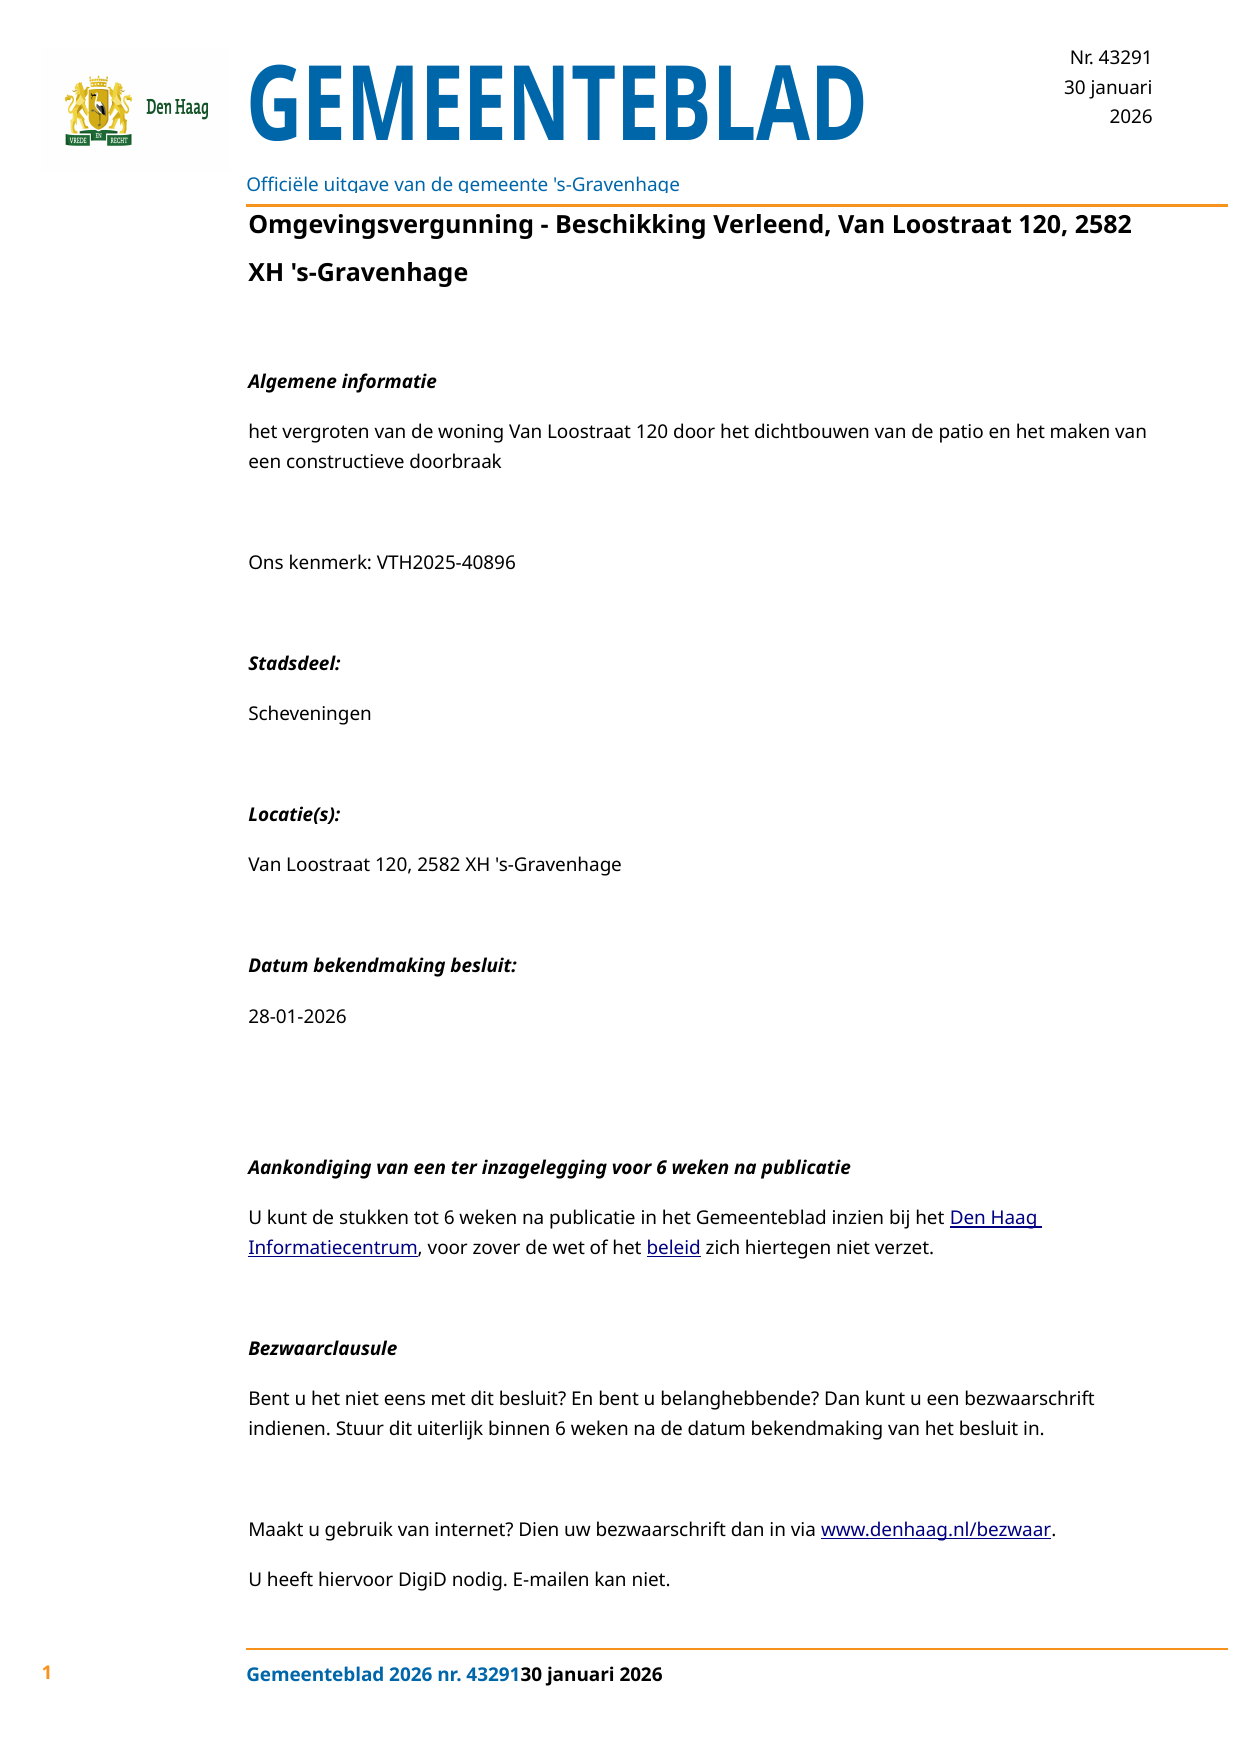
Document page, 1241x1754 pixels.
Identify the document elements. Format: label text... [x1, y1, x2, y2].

text Aankondiging van een ter inzagelegging voor 6 weken na publicatie [248, 1154, 1152, 1180]
text U kunt de stukken tot 6 weken na publicatie in het Gemeenteblad inzien bij het Den Haag Informatiecentrum, voor zover de wet of het beleid zich hiertegen niet verzet. [248, 1204, 1152, 1260]
text Ons kenmerk: VTH2025-40896 [248, 549, 1152, 575]
text Bezwaarclausule [248, 1335, 1152, 1361]
text 28-01-2026 [248, 1003, 1152, 1029]
text Maakt u gebruik van internet? Dien uw bezwaarschrift dan in via www.denhaag.nl/bezwaar. [248, 1516, 1152, 1542]
text Locatie(s): [248, 801, 1152, 827]
text Datum bekendmaking besluit: [248, 952, 1152, 978]
text Bent u het niet eens met dit besluit? En bent u belanghebbende? Dan kunt u een bezwaarschrift indienen. Stuur dit uiterlijk binnen 6 weken na de datum bekendmaking van het besluit in. [248, 1385, 1152, 1441]
text Stadsdeel: [248, 650, 1152, 676]
text Van Loostraat 120, 2582 XH 's-Gravenhage [248, 852, 1152, 877]
text Scheveningen [248, 700, 1152, 726]
text het vergroten van de woning Van Loostraat 120 door het dichtbouwen van de patio en het maken van een constructieve doorbraak [248, 419, 1152, 474]
text Omgevingsvergunning - Beschikking Verleend, Van Loostraat 120, 2582 XH 's-Gravenhage [248, 207, 1152, 288]
picture [41, 47, 231, 172]
text U heeft hiervoor DigiD nodig. E-mailen kan niet. [248, 1566, 1152, 1592]
text Algemene informatie [248, 368, 1152, 394]
